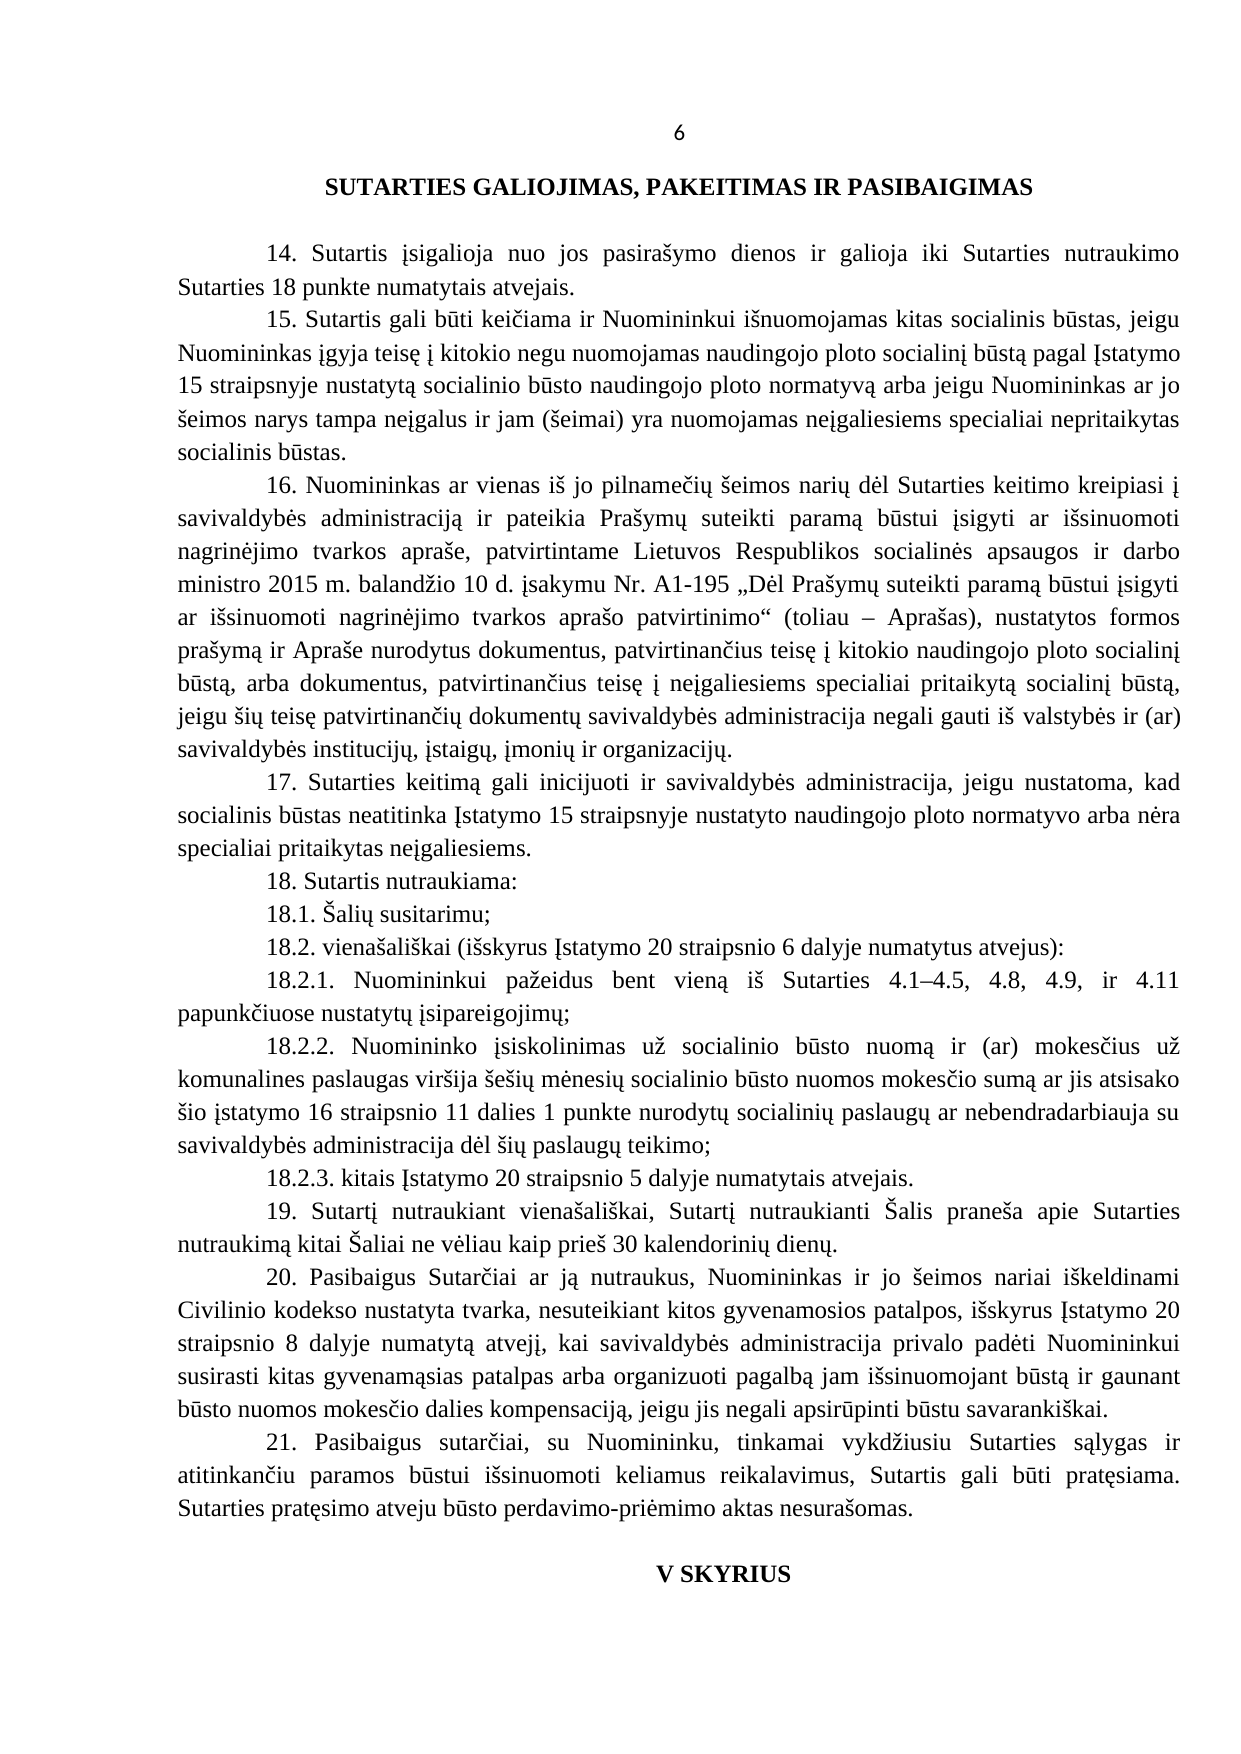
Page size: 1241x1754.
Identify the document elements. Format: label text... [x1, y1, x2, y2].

text 15. Sutartis gali būti keičiama ir Nuomininkui išnuomojamas kitas socialinis būstas, jeigu Nuomininkas įgyja teisę į kitokio negu nuomojamas naudingojo ploto socialinį būstą pagal Įstatymo 15 straipsnyje nustatytą socialinio būsto naudingojo ploto normatyvą arba jeigu Nuomininkas ar jo šeimos narys tampa neįgalus ir jam (šeimai) yra nuomojamas neįgaliesiems specialiai nepritaikytas socialinis būstas. [177, 304, 1181, 465]
text 18.2.1. Nuomininkui pažeidus bent vieną iš Sutarties 4.1–4.5, 4.8, 4.9, ir 4.11 papunkčiuose nustatytų įsipareigojimų; [177, 965, 1181, 1027]
text 20. Pasibaigus Sutarčiai ar ją nutraukus, Nuomininkas ir jo šeimos nariai iškeldinami Civilinio kodekso nustatyta tvarka, nesuteikiant kitos gyvenamosios patalpos, išskyrus Įstatymo 20 straipsnio 8 dalyje numatytą atvejį, kai savivaldybės administracija privalo padėti Nuomininkui susirasti kitas gyvenamąsias patalpas arba organizuoti pagalbą jam išsinuomojant būstą ir gaunant būsto nuomos mokesčio dalies kompensaciją, jeigu jis negali apsirūpinti būstu savarankiškai. [177, 1262, 1181, 1423]
text 16. Nuomininkas ar vienas iš jo pilnamečių šeimos narių dėl Sutarties keitimo kreipiasi į savivaldybės administraciją ir pateikia Prašymų suteikti paramą būstui įsigyti ar išsinuomoti nagrinėjimo tvarkos apraše, patvirtintame Lietuvos Respublikos socialinės apsaugos ir darbo ministro 2015 m. balandžio 10 d. įsakymu Nr. A1-195 „Dėl Prašymų suteikti paramą būstui įsigyti ar išsinuomoti nagrinėjimo tvarkos aprašo patvirtinimo“ (toliau – Aprašas), nustatytos formos prašymą ir Apraše nurodytus dokumentus, patvirtinančius teisę į kitokio naudingojo ploto socialinį būstą, arba dokumentus, patvirtinančius teisę į neįgaliesiems specialiai pritaikytą socialinį būstą, jeigu šių teisę patvirtinančių dokumentų savivaldybės administracija negali gauti iš valstybės ir (ar) savivaldybės institucijų, įstaigų, įmonių ir organizacijų. [177, 470, 1181, 763]
text 18.1. Šalių susitarimu; [177, 899, 1181, 928]
text 18. Sutartis nutraukiama: [177, 866, 1181, 895]
text 19. Sutartį nutraukiant vienašališkai, Sutartį nutraukianti Šalis praneša apie Sutarties nutraukimą kitai Šaliai ne vėliau kaip prieš 30 kalendorinių dienų. [177, 1196, 1181, 1258]
text 14. Sutartis įsigalioja nuo jos pasirašymo dienos ir galioja iki Sutarties nutraukimo Sutarties 18 punkte numatytais atvejais. [177, 238, 1181, 300]
text 18.2. vienašališkai (išskyrus Įstatymo 20 straipsnio 6 dalyje numatytus atvejus): [177, 932, 1181, 961]
text V SKYRIUS [177, 1559, 1181, 1588]
text SUTARTIES GALIOJIMAS, PAKEITIMAS IR PASIBAIGIMAS [177, 172, 1181, 201]
text 18.2.3. kitais Įstatymo 20 straipsnio 5 dalyje numatytais atvejais. [177, 1163, 1181, 1192]
text 21. Pasibaigus sutarčiai, su Nuomininku, tinkamai vykdžiusiu Sutarties sąlygas ir atitinkančiu paramos būstui išsinuomoti keliamus reikalavimus, Sutartis gali būti pratęsiama. Sutarties pratęsimo atveju būsto perdavimo-priėmimo aktas nesurašomas. [177, 1427, 1181, 1522]
text 18.2.2. Nuomininko įsiskolinimas už socialinio būsto nuomą ir (ar) mokesčius už komunalines paslaugas viršija šešių mėnesių socialinio būsto nuomos mokesčio sumą ar jis atsisako šio įstatymo 16 straipsnio 11 dalies 1 punkte nurodytų socialinių paslaugų ar nebendradarbiauja su savivaldybės administracija dėl šių paslaugų teikimo; [177, 1031, 1181, 1159]
text 17. Sutarties keitimą gali inicijuoti ir savivaldybės administracija, jeigu nustatoma, kad socialinis būstas neatitinka Įstatymo 15 straipsnyje nustatyto naudingojo ploto normatyvo arba nėra specialiai pritaikytas neįgaliesiems. [177, 767, 1181, 862]
